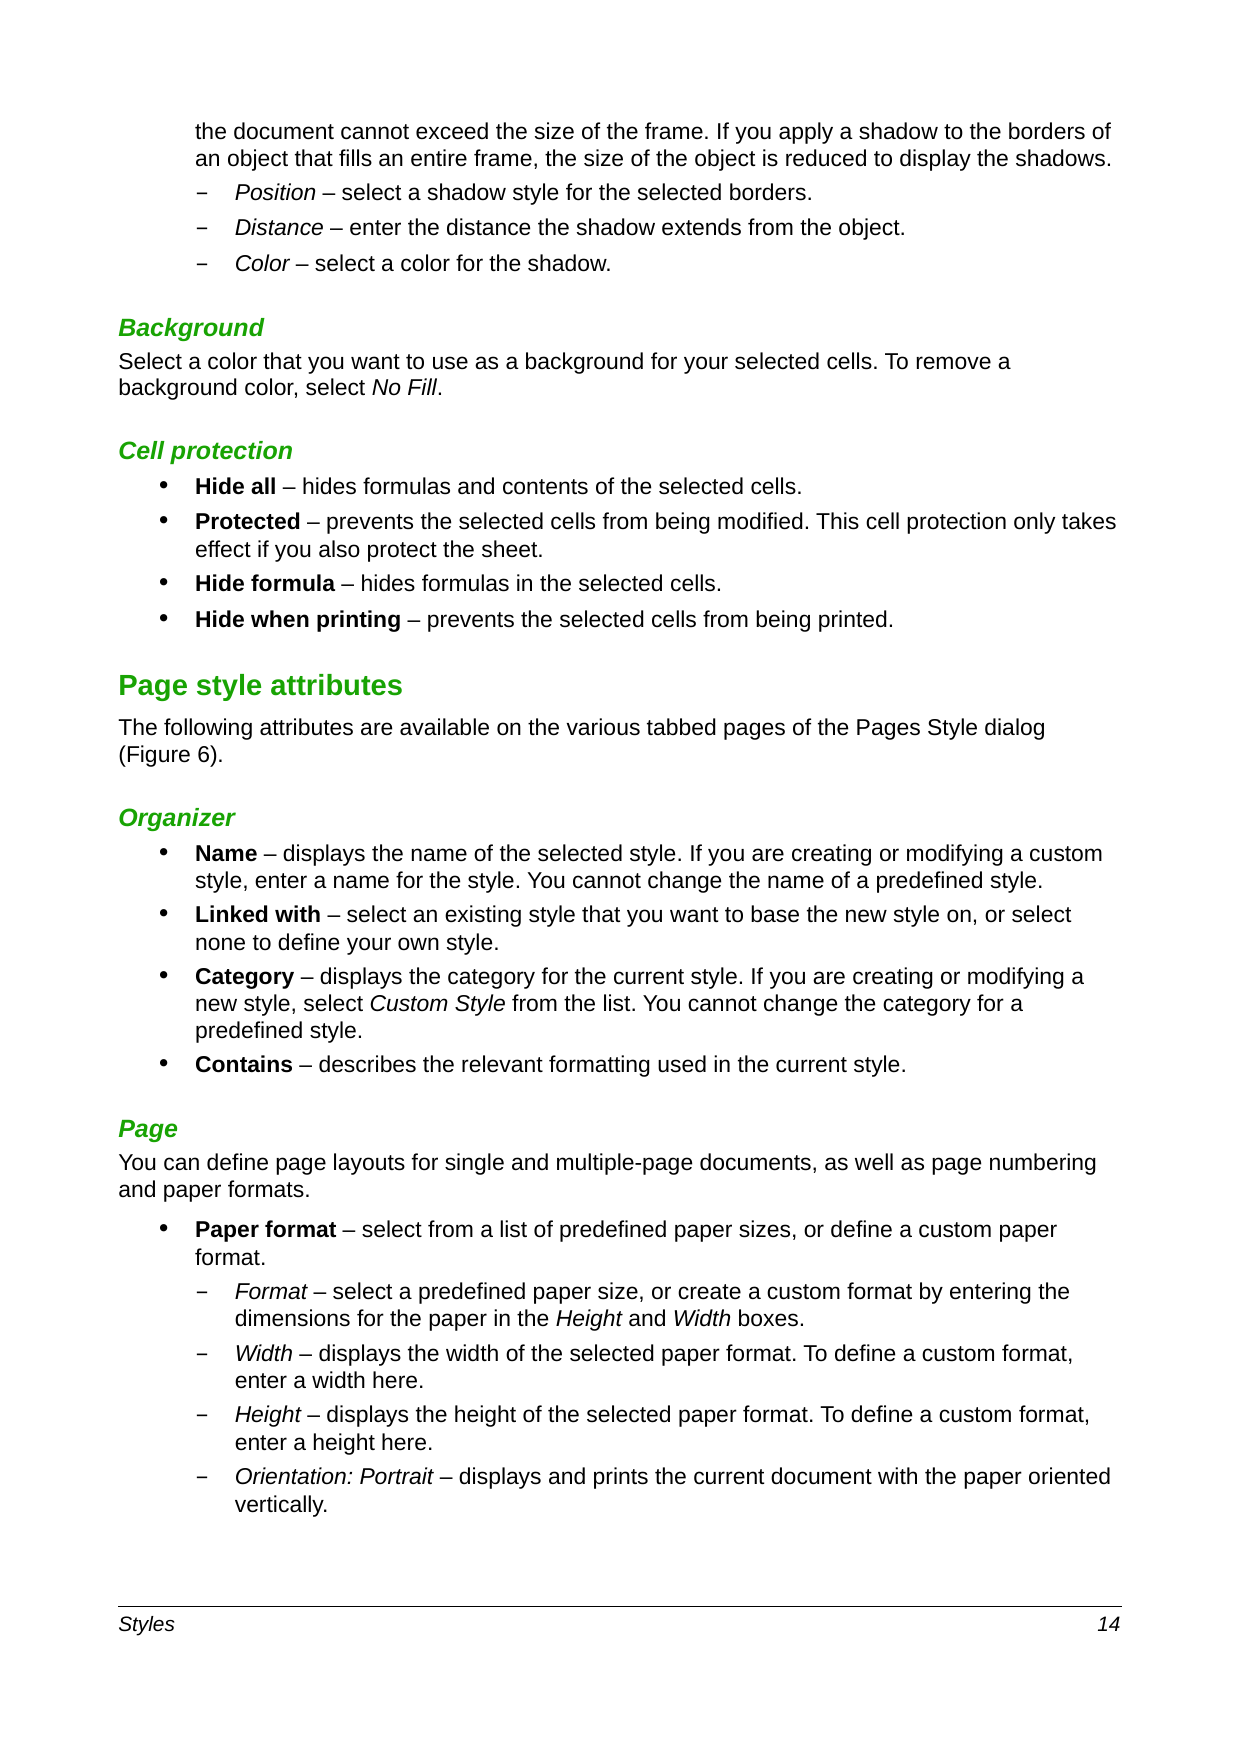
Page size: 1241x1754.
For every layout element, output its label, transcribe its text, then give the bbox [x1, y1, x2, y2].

list Width – displays the width of the selected paper format. To define a custom format, enter a width here. [196, 1338, 1122, 1393]
list Name – displays the name of the selected style. If you are creating or modifying a custom style, enter a name for the style. You cannot change the name of a predefined style. [156, 838, 1122, 893]
list Hide all – hides formulas and contents of the selected cells. [156, 471, 1122, 500]
subtitle Page [118, 1114, 1122, 1143]
subtitle Page style attributes [118, 668, 1122, 702]
list Color – select a color for the shadow. [196, 248, 1122, 277]
list Height – displays the height of the selected paper format. To define a custom format, enter a height here. [196, 1400, 1122, 1455]
subtitle Background [118, 312, 1122, 341]
list Contains – describes the relevant formatting used in the current style. [156, 1049, 1122, 1078]
list Orientation: Portrait – displays and prints the current document with the paper oriented vertically. [196, 1461, 1122, 1517]
subtitle Organizer [118, 802, 1122, 831]
list Hide when printing – prevents the selected cells from being printed. [156, 604, 1122, 633]
subtitle Cell protection [118, 436, 1122, 465]
list Linked with – select an existing style that you want to base the new style on, or select none to define your own style. [156, 899, 1122, 955]
list Distance – enter the distance the shadow extends from the object. [196, 212, 1122, 242]
list Position – select a shadow style for the selected borders. [196, 177, 1122, 206]
text The following attributes are available on the various tabbed pages of the Pages Style dialog (Figure 6). [118, 714, 1122, 767]
list Paper format – select from a list of predefined paper sizes, or define a custom paper format. [156, 1214, 1122, 1270]
list the document cannot exceed the size of the frame. If you apply a shadow to the borders of an object that fills an entire frame, the size of the object is reduced to display the shadows. [156, 118, 1122, 171]
text Select a color that you want to use as a background for your selected cells. To remove a background color, select No Fill. [118, 348, 1122, 400]
text You can define page layouts for single and multiple-page documents, as well as page numbering and paper formats. [118, 1149, 1122, 1202]
list Category – displays the category for the current style. If you are creating or modifying a new style, select Custom Style from the list. You cannot change the category for a predefined style. [156, 961, 1122, 1043]
list Hide formula – hides formulas in the selected cells. [156, 568, 1122, 597]
list Format – select a predefined paper size, or create a custom format by entering the dimensions for the paper in the Height and Width boxes. [196, 1276, 1122, 1332]
list Protected – prevents the selected cells from being modified. This cell protection only takes effect if you also protect the sheet. [156, 507, 1122, 562]
